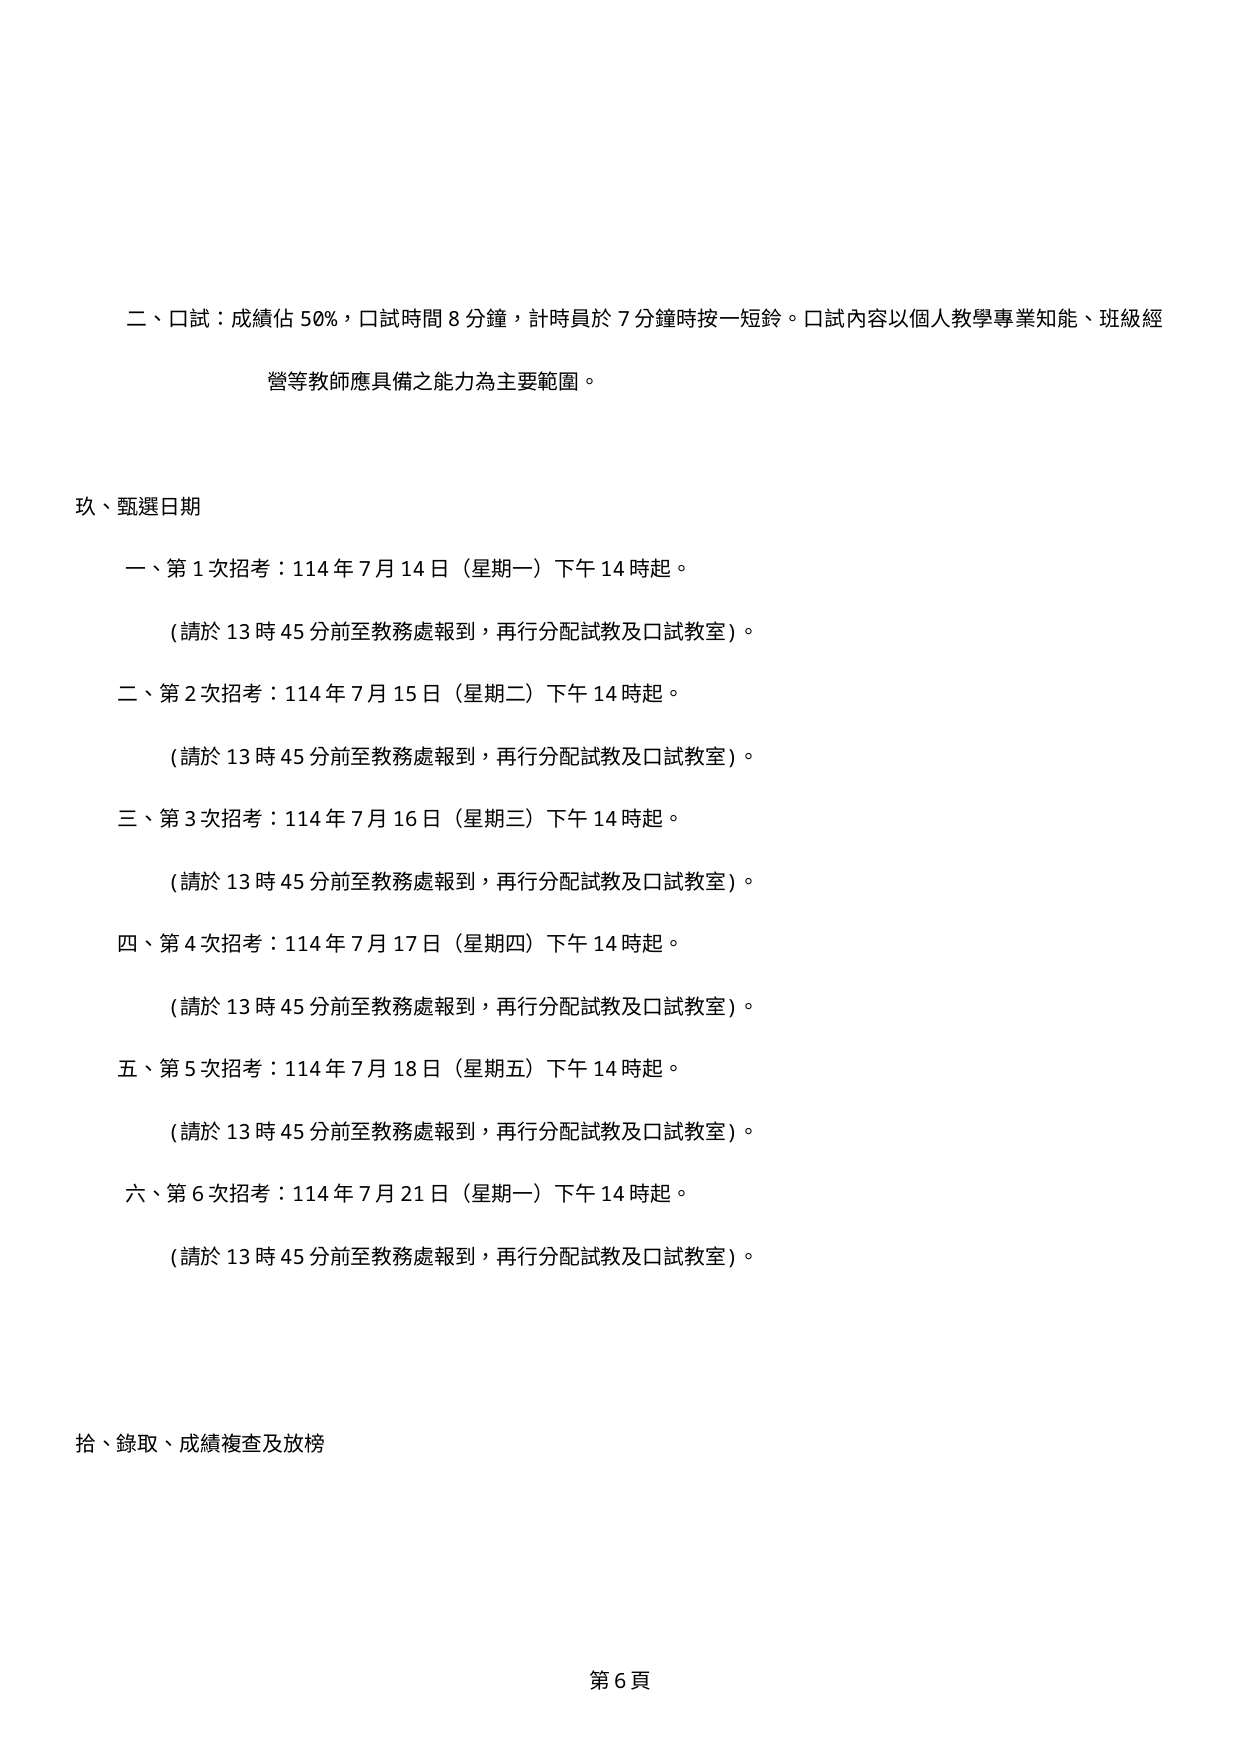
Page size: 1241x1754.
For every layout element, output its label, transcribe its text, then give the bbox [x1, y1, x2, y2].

text 二、口試：成績佔50%，口試時間8分鐘，計時員於7分鐘時按一短鈴。口試內容以個人教學專業知能、班級經營等教師應具備之能力為主要範圍。 [112, 276, 1165, 401]
text (請於13時45分前至教務處報到，再行分配試教及口試教室)。 [167, 588, 1165, 651]
text (請於13時45分前至教務處報到，再行分配試教及口試教室)。 [105, 963, 1165, 1026]
text 拾、錄取、成績複查及放榜 [75, 1401, 1165, 1463]
text (請於13時45分前至教務處報到，再行分配試教及口試教室)。 [167, 1213, 1165, 1276]
text (請於13時45分前至教務處報到，再行分配試教及口試教室)。 [105, 1088, 1165, 1151]
text 六、第6次招考：114年7月21日（星期一）下午14時起。 [75, 1151, 1165, 1213]
list 甄選日期 [75, 463, 1165, 526]
text 四、第4次招考：114年7月17日（星期四）下午14時起。 [105, 901, 1165, 963]
text (請於13時45分前至教務處報到，再行分配試教及口試教室)。 [105, 713, 1165, 776]
text 五、第5次招考：114年7月18日（星期五）下午14時起。 [105, 1026, 1165, 1088]
text 一、第1次招考：114年7月14日（星期一）下午14時起。 [75, 526, 1165, 588]
text 二、第2次招考：114年7月15日（星期二）下午14時起。 [105, 651, 1165, 713]
text (請於13時45分前至教務處報到，再行分配試教及口試教室)。 [105, 838, 1165, 901]
text 三、第3次招考：114年7月16日（星期三）下午14時起。 [105, 776, 1165, 838]
